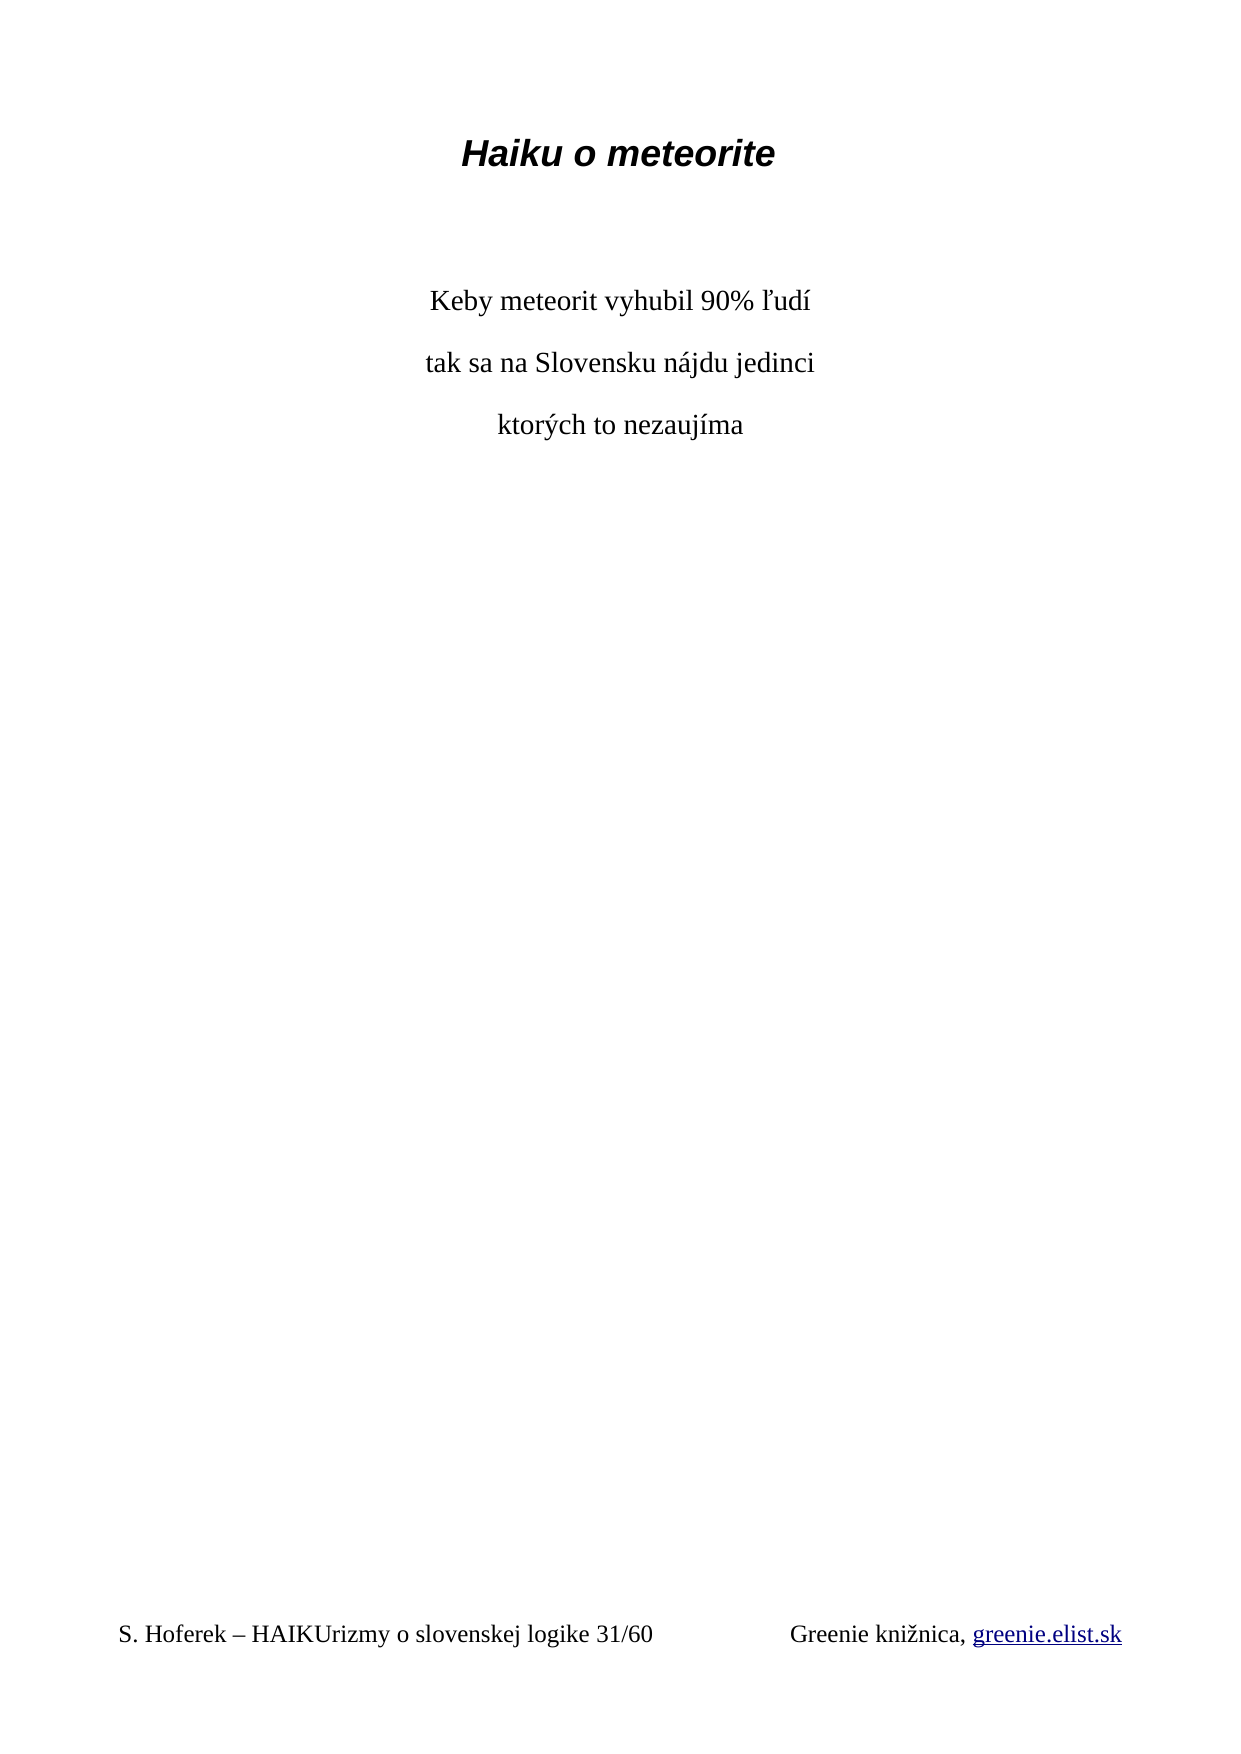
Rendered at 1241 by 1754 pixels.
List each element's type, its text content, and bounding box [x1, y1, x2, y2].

text Keby meteorit vyhubil 90% ľudí [106, 283, 1134, 316]
text tak sa na Slovensku nájdu jedinci [106, 345, 1134, 378]
subtitle Haiku o meteorite [106, 131, 1134, 174]
text ktorých to nezaujíma [106, 407, 1134, 440]
